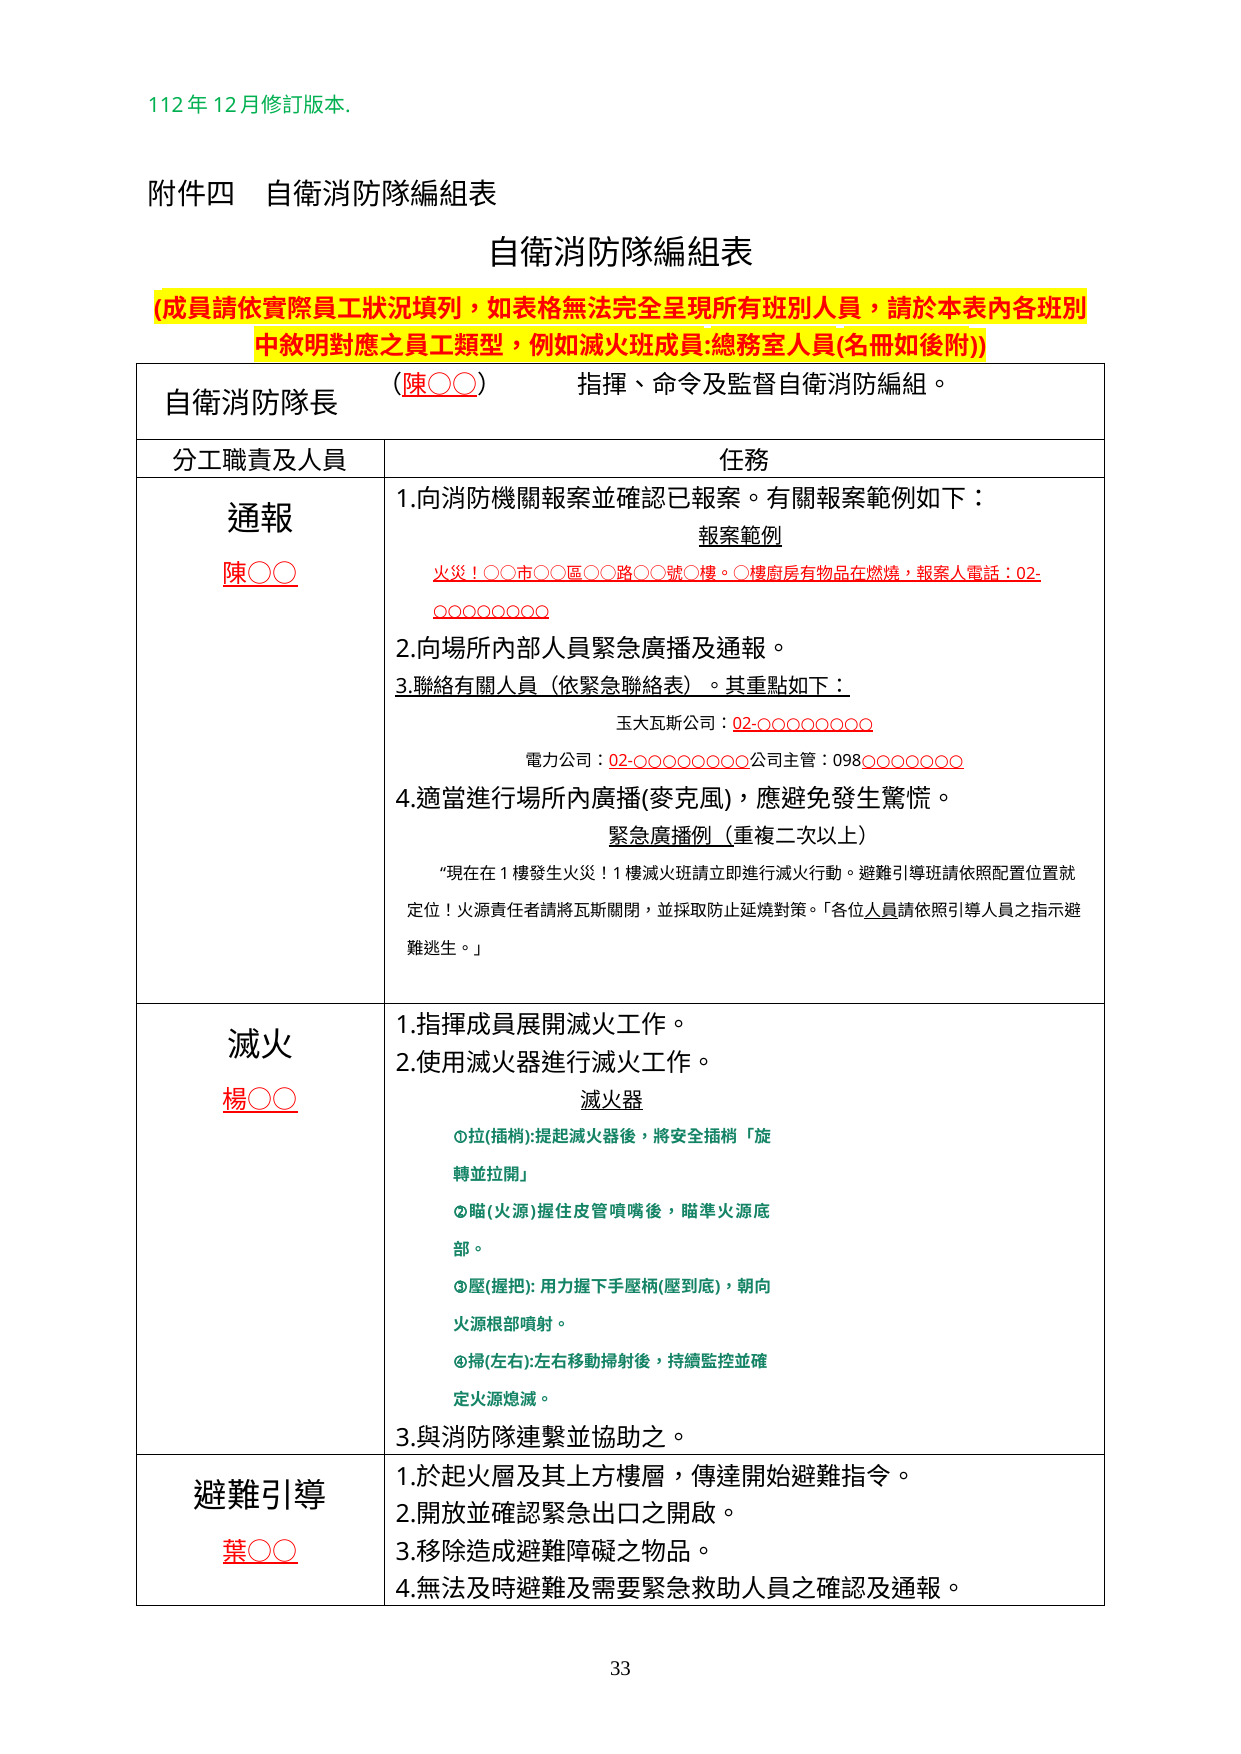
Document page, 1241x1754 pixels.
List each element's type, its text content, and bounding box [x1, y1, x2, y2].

table_cell 任務 [385, 440, 1104, 477]
table_header 玉大瓦斯公司：02-○○○○○○○○ 電力公司：02-○○○○○○○○公司主管：098○○○○○○○ [454, 703, 1035, 778]
table_cell 滅火 楊○○ [137, 1004, 384, 1454]
table_cell 拉(插梢):提起滅火器後，將安全插梢「旋轉並拉開」 瞄(火源)握住皮管噴嘴後，瞄準火源底部。 壓(握把): 用力握下手壓柄(壓到底)，朝向火源根部噴射。 掃(左右):左右移動掃射後，持續監控並確定火源熄滅。 [442, 1117, 782, 1417]
table_header 緊急廣播例（重複二次以上） “現在在1樓發生火災！1樓滅火班請立即進行滅火行動。避難引導班請依照配置位置就定位！火源責任者請將瓦斯關閉，並採取防止延燒對策。「各位人員請依照引導人員之指示避難逃生。」 [395, 816, 1092, 966]
table_cell 避難引導 葉○○ [137, 1455, 384, 1605]
text (成員請依實際員工狀況填列，如表格無法完全呈現所有班別人員，請於本表內各班別中敘明對應之員工類型，例如滅火班成員:總務室人員(名冊如後附)) [148, 288, 1092, 363]
table_header 滅火器 [442, 1079, 782, 1117]
table_header 自衛消防隊長 [137, 364, 366, 439]
text 自衛消防隊編組表 [148, 213, 1092, 288]
subtitle 附件四 自衛消防隊編組表 [148, 138, 1092, 213]
table_cell 通報 陳○○ [137, 478, 384, 1003]
table_cell 分工職責及人員 [137, 440, 384, 477]
table_cell 1.於起火層及其上方樓層，傳達開始避難指令。 2.開放並確認緊急出口之開啟。 3.移除造成避難障礙之物品。 4.無法及時避難及需要緊急救助人員之確認及通報。 [385, 1455, 1104, 1605]
table_header 指揮、命令及監督自衛消防編組。 [566, 364, 1104, 439]
table_header 報案範例 火災！○○市○○區○○路○○號○樓。○樓廚房有物品在燃燒，報案人電話：02-○○○○○○○○ [422, 516, 1059, 628]
table_cell 1.向消防機關報案並確認已報案。有關報案範例如下： 2.向場所內部人員緊急廣播及通報。 3.聯絡有關人員（依緊急聯絡表）。其重點如下： 4.適當進行場所內廣播(麥克風)，應避免發生驚慌。 [385, 478, 1104, 1003]
table_header （陳○○） [366, 364, 566, 439]
table_cell 1.指揮成員展開滅火工作。 2.使用滅火器進行滅火工作。 3.與消防隊連繫並協助之。 [385, 1004, 1104, 1454]
